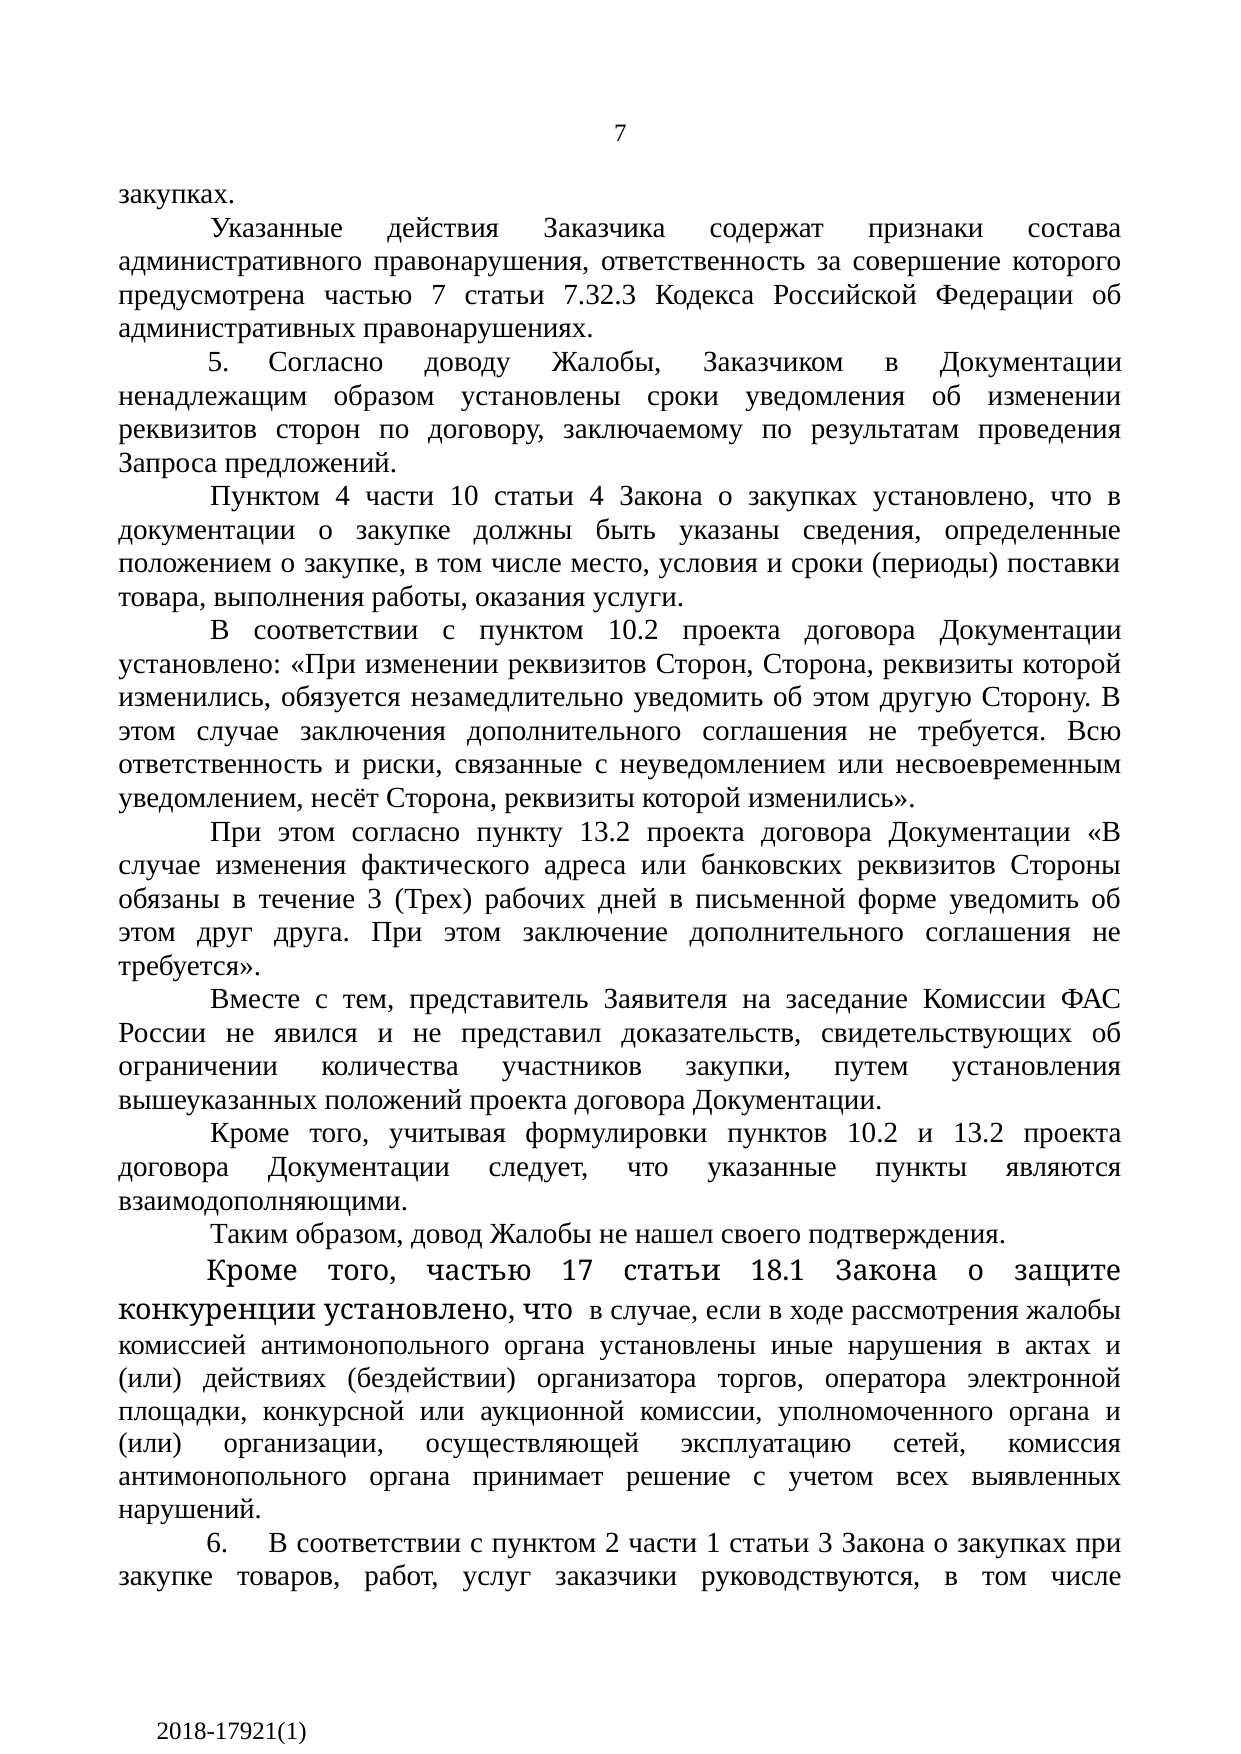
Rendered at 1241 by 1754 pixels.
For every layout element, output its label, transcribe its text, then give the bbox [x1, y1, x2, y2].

text Указанные действия Заказчика содержат признаки состава административного правонарушения, ответственность за совершение которого предусмотрена частью 7 статьи 7.32.3 Кодекса Российской Федерации об административных правонарушениях. [118, 210, 1122, 344]
text Кроме того, учитывая формулировки пунктов 10.2 и 13.2 проекта договора Документации следует, что указанные пункты являются взаимодополняющими. [118, 1116, 1122, 1216]
text При этом согласно пункту 13.2 проекта договора Документации «В случае изменения фактического адреса или банковских реквизитов Стороны обязаны в течение 3 (Трех) рабочих дней в письменной форме уведомить об этом друг друга. При этом заключение дополнительного соглашения не требуется». [118, 814, 1122, 981]
text Кроме того, частью 17 статьи 18.1 Закона о защите конкуренции установлено, что в случае, если в ходе рассмотрения жалобы комиссией антимонопольного органа установлены иные нарушения в актах и (или) действиях (бездействии) организатора торгов, оператора электронной площадки, конкурсной или аукционной комиссии, уполномоченного органа и (или) организации, осуществляющей эксплуатацию сетей, комиссия антимонопольного органа принимает решение с учетом всех выявленных нарушений. [118, 1250, 1122, 1525]
text Вместе с тем, представитель Заявителя на заседание Комиссии ФАС России не явился и не представил доказательств, свидетельствующих об ограничении количества участников закупки, путем установления вышеуказанных положений проекта договора Документации. [118, 981, 1122, 1116]
list В соответствии с пунктом 2 части 1 статьи 3 Закона о закупках при закупке товаров, работ, услуг заказчики руководствуются, в том числе [118, 1525, 1122, 1592]
text Пунктом 4 части 10 статьи 4 Закона о закупках установлено, что в документации о закупке должны быть указаны сведения, определенные положением о закупке, в том числе место, условия и сроки (периоды) поставки товара, выполнения работы, оказания услуги. [118, 478, 1122, 612]
text В соответствии с пунктом 10.2 проекта договора Документации установлено: «При изменении реквизитов Сторон, Сторона, реквизиты которой изменились, обязуется незамедлительно уведомить об этом другую Сторону. В этом случае заключения дополнительного соглашения не требуется. Всю ответственность и риски, связанные с неуведомлением или несвоевременным уведомлением, несёт Сторона, реквизиты которой изменились». [118, 612, 1122, 814]
text закупках. [118, 176, 1122, 210]
list Согласно доводу Жалобы, Заказчиком в Документации ненадлежащим образом установлены сроки уведомления об изменении реквизитов сторон по договору, заключаемому по результатам проведения Запроса предложений. [118, 344, 1122, 478]
text Таким образом, довод Жалобы не нашел своего подтверждения. [118, 1216, 1122, 1250]
